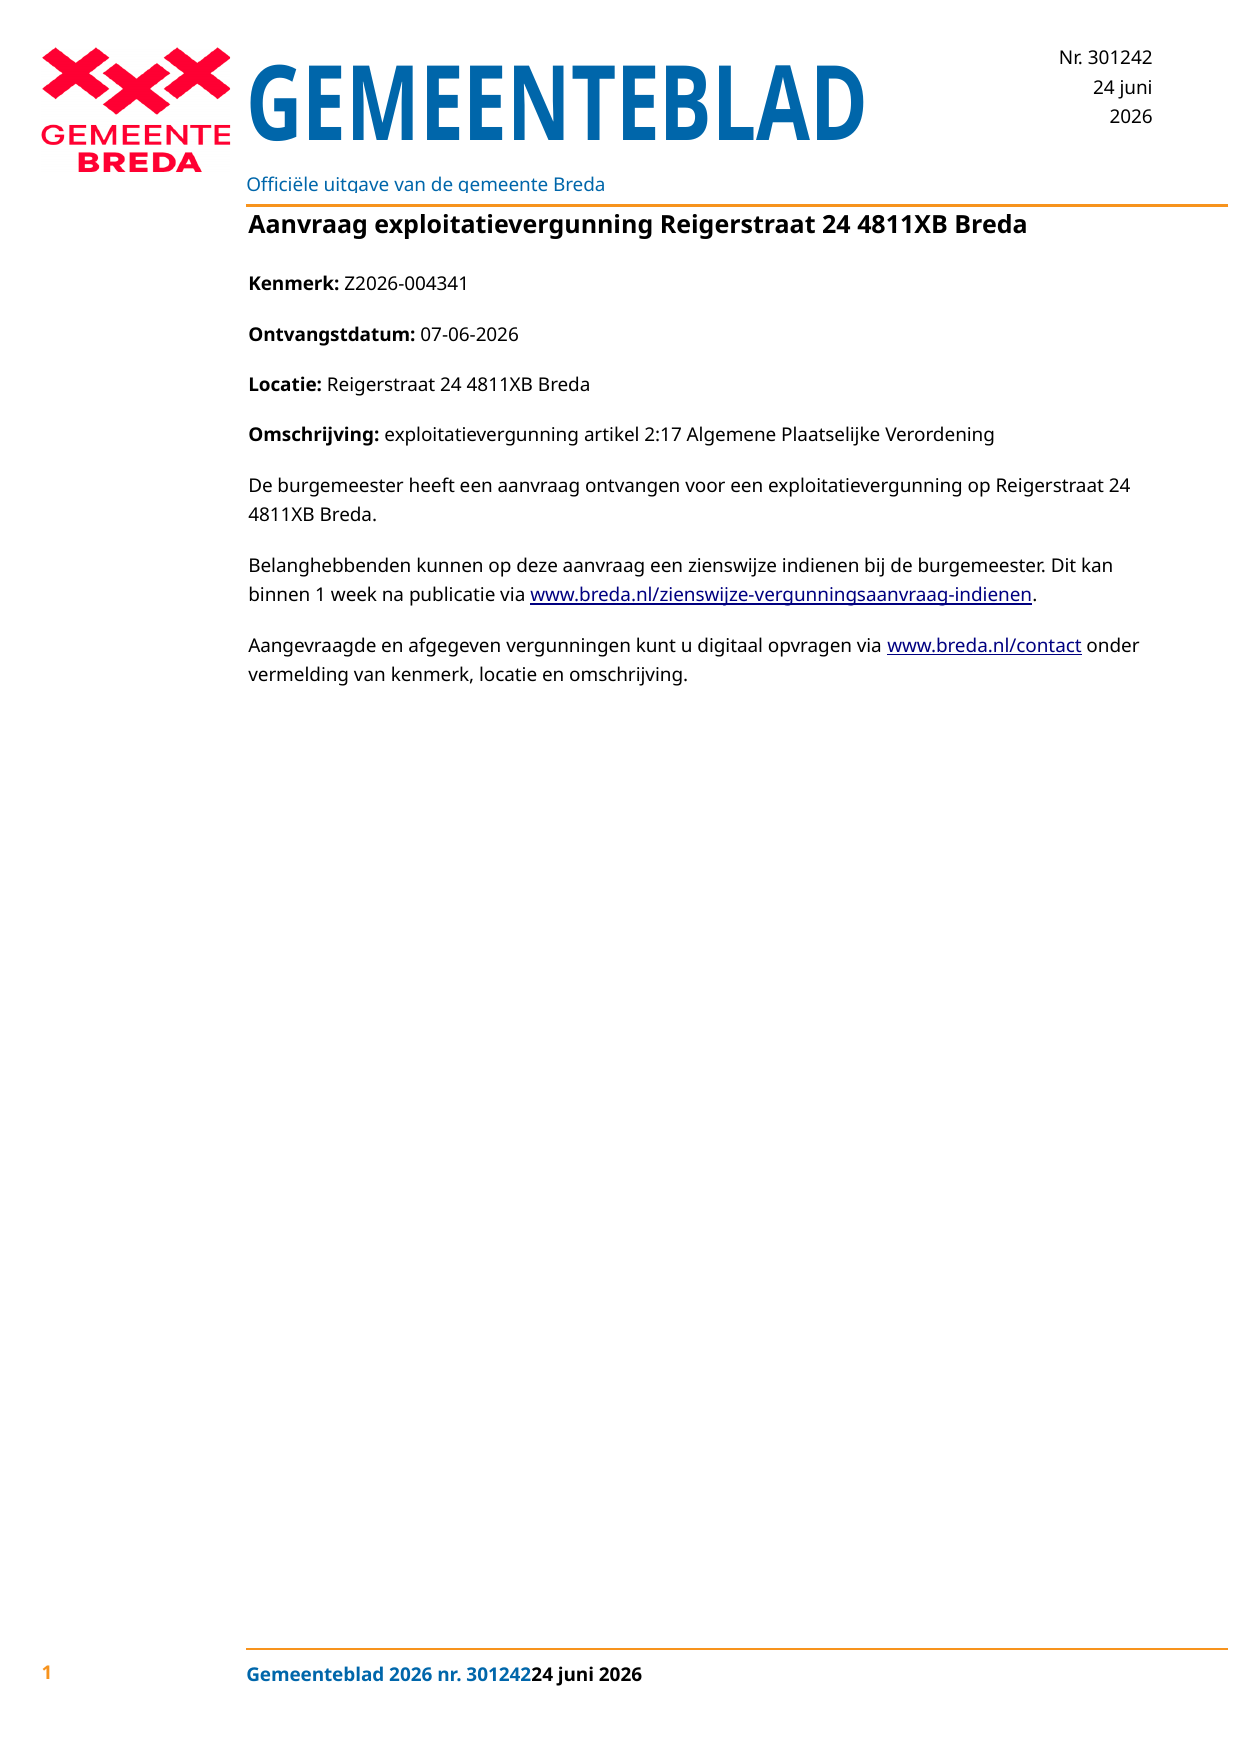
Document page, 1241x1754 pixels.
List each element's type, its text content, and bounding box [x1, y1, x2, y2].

text Belanghebbenden kunnen op deze aanvraag een zienswijze indienen bij de burgemeester. Dit kan binnen 1 week na publicatie via www.breda.nl/zienswijze-vergunningsaanvraag-indienen. [248, 552, 1152, 607]
text Kenmerk: Z2026-004341 [248, 270, 1152, 296]
text Aangevraagde en afgegeven vergunningen kunt u digitaal opvragen via www.breda.nl/contact onder vermelding van kenmerk, locatie en omschrijving. [248, 632, 1152, 687]
text Omschrijving: exploitatievergunning artikel 2:17 Algemene Plaatselijke Verordening [248, 422, 1152, 447]
picture [41, 47, 231, 172]
text Locatie: Reigerstraat 24 4811XB Breda [248, 371, 1152, 397]
text Ontvangstdatum: 07-06-2026 [248, 321, 1152, 346]
text De burgemeester heeft een aanvraag ontvangen voor een exploitatievergunning op Reigerstraat 24 4811XB Breda. [248, 472, 1152, 527]
text Aanvraag exploitatievergunning Reigerstraat 24 4811XB Breda [248, 207, 1152, 241]
